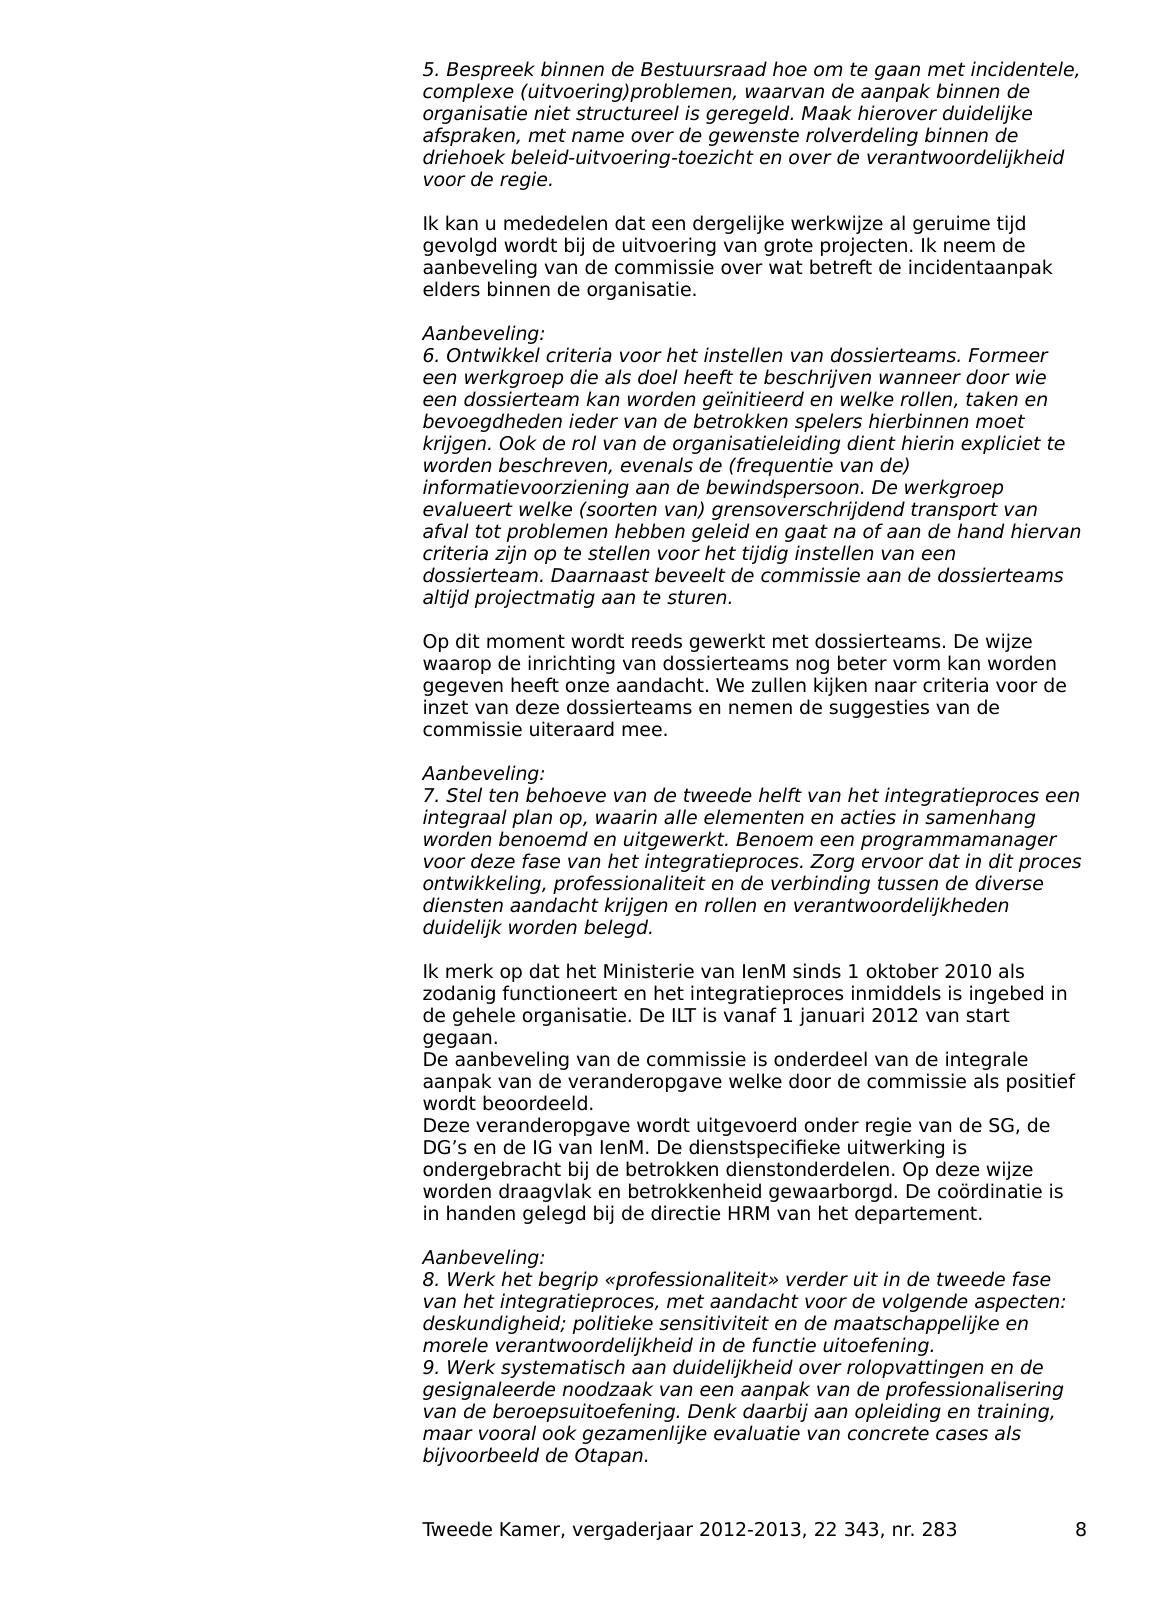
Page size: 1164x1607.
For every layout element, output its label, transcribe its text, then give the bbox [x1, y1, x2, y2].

text Aanbeveling: [422, 763, 1087, 785]
text 8. Werk het begrip «professionaliteit» verder uit in de tweede fase van het integratieproces, met aandacht voor de volgende aspecten: deskundigheid; politieke sensitiviteit en de maatschappelijke en morele verantwoordelijkheid in de functie uitoefening. [422, 1269, 1087, 1357]
text 5. Bespreek binnen de Bestuursraad hoe om te gaan met incidentele, complexe (uitvoering)problemen, waarvan de aanpak binnen de organisatie niet structureel is geregeld. Maak hierover duidelijke afspraken, met name over de gewenste rolverdeling binnen de driehoek beleid-uitvoering-toezicht en over de verantwoordelijkheid voor de regie. [422, 59, 1087, 191]
text 7. Stel ten behoeve van de tweede helft van het integratieproces een integraal plan op, waarin alle elementen en acties in samenhang worden benoemd en uitgewerkt. Benoem een programmamanager voor deze fase van het integratieproces. Zorg ervoor dat in dit proces ontwikkeling, professionaliteit en de verbinding tussen de diverse diensten aandacht krijgen en rollen en verantwoordelijkheden duidelijk worden belegd. [422, 785, 1087, 939]
text De aanbeveling van de commissie is onderdeel van de integrale aanpak van de veranderopgave welke door de commissie als positief wordt beoordeeld. [422, 1049, 1087, 1115]
text Aanbeveling: [422, 323, 1087, 345]
text 6. Ontwikkel criteria voor het instellen van dossierteams. Formeer een werkgroep die als doel heeft te beschrijven wanneer door wie een dossierteam kan worden geïnitieerd en welke rollen, taken en bevoegdheden ieder van de betrokken spelers hierbinnen moet krijgen. Ook de rol van de organisatieleiding dient hierin expliciet te worden beschreven, evenals de (frequentie van de) informatievoorziening aan de bewindspersoon. De werkgroep evalueert welke (soorten van) grensoverschrijdend transport van afval tot problemen hebben geleid en gaat na of aan de hand hiervan criteria zijn op te stellen voor het tijdig instellen van een dossierteam. Daarnaast beveelt de commissie aan de dossierteams altijd projectmatig aan te sturen. [422, 345, 1087, 609]
text Ik merk op dat het Ministerie van IenM sinds 1 oktober 2010 als zodanig functioneert en het integratieproces inmiddels is ingebed in de gehele organisatie. De ILT is vanaf 1 januari 2012 van start gegaan. [422, 961, 1087, 1049]
text Deze veranderopgave wordt uitgevoerd onder regie van de SG, de DG’s en de IG van IenM. De dienstspecifieke uitwerking is ondergebracht bij de betrokken dienstonderdelen. Op deze wijze worden draagvlak en betrokkenheid gewaarborgd. De coördinatie is in handen gelegd bij de directie HRM van het departement. [422, 1115, 1087, 1225]
text Op dit moment wordt reeds gewerkt met dossierteams. De wijze waarop de inrichting van dossierteams nog beter vorm kan worden gegeven heeft onze aandacht. We zullen kijken naar criteria voor de inzet van deze dossierteams en nemen de suggesties van de commissie uiteraard mee. [422, 631, 1087, 741]
text 9. Werk systematisch aan duidelijkheid over rolopvattingen en de gesignaleerde noodzaak van een aanpak van de professionalisering van de beroepsuitoefening. Denk daarbij aan opleiding en training, maar vooral ook gezamenlijke evaluatie van concrete cases als bijvoorbeeld de Otapan. [422, 1357, 1087, 1467]
text Ik kan u mededelen dat een dergelijke werkwijze al geruime tijd gevolgd wordt bij de uitvoering van grote projecten. Ik neem de aanbeveling van de commissie over wat betreft de incidentaanpak elders binnen de organisatie. [422, 213, 1087, 301]
text Aanbeveling: [422, 1247, 1087, 1269]
